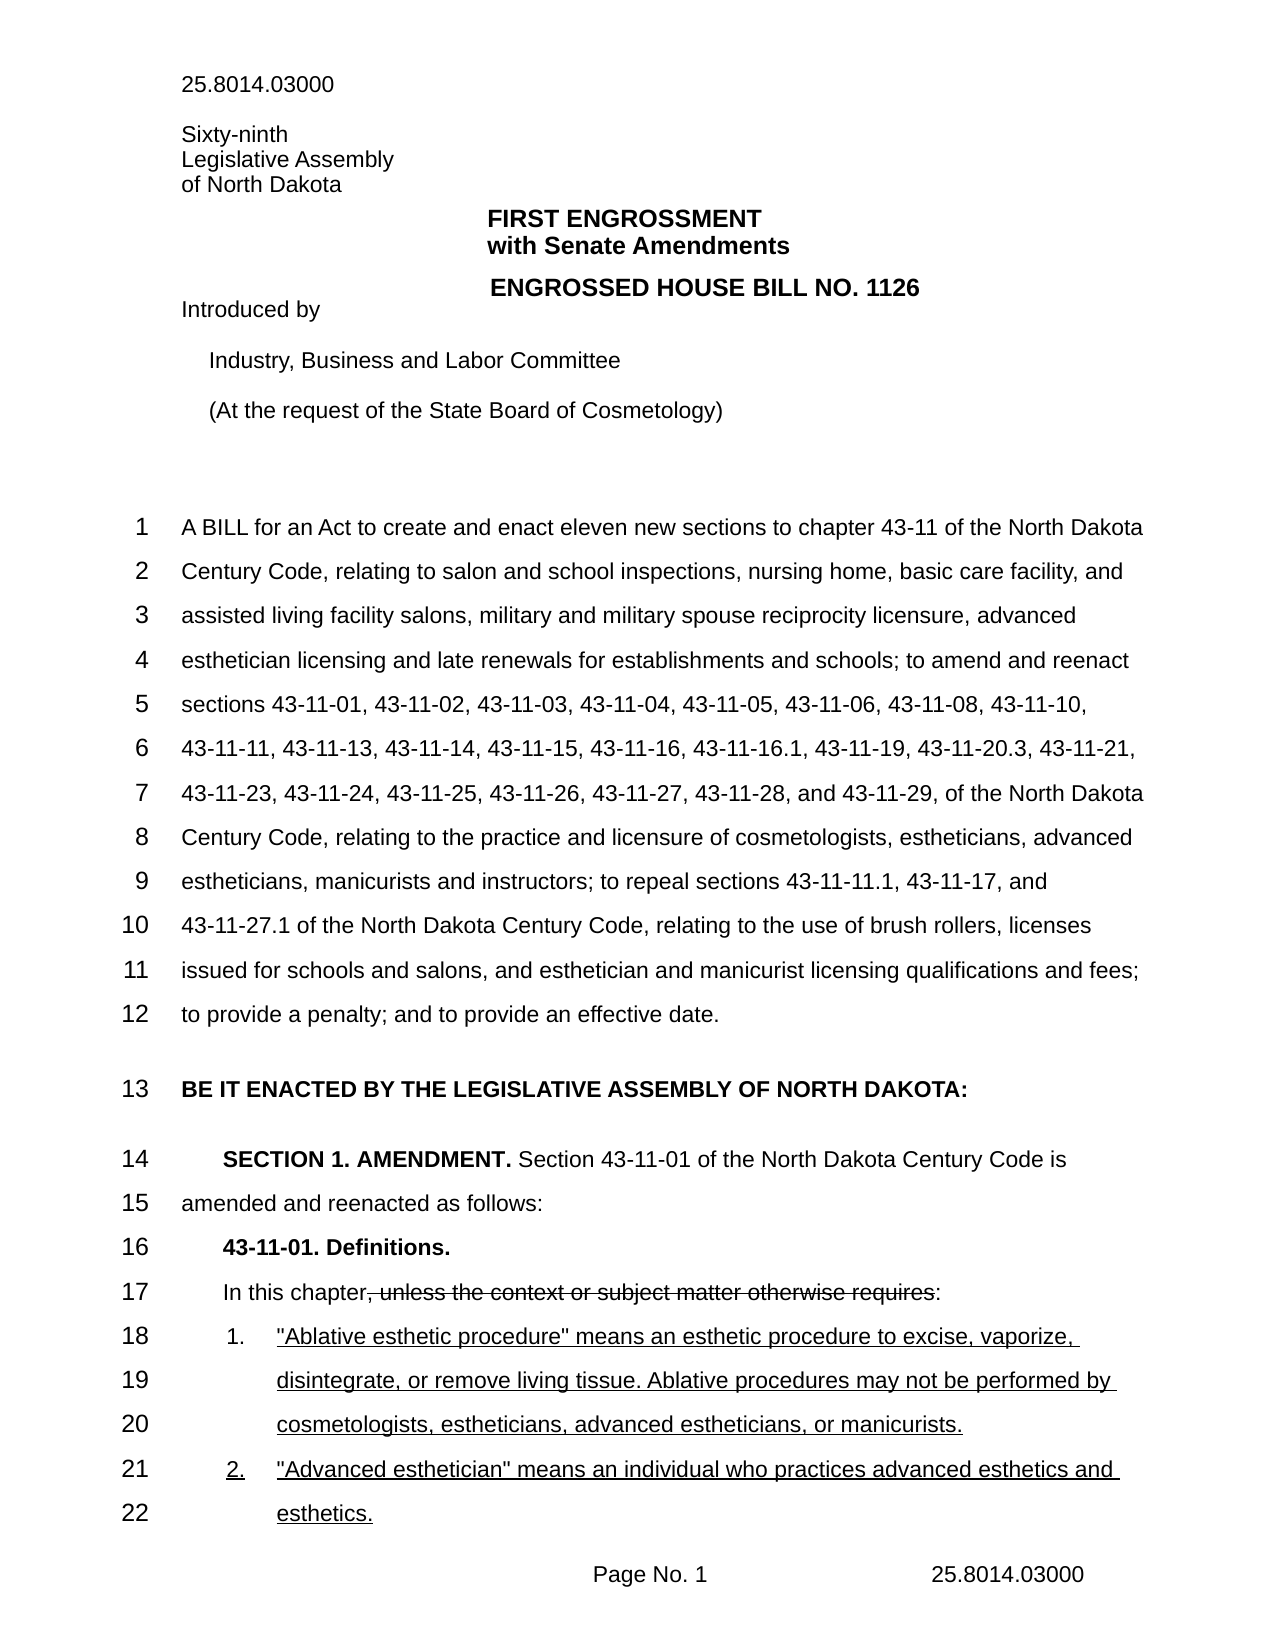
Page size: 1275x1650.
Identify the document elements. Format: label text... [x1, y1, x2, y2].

text Introduced by [181, 298, 1154, 323]
subtitle 43‑11‑01. Definitions. [181, 1220, 1154, 1264]
title ENGROSSED House BILL NO. 1126 [490, 272, 920, 301]
text 1. "Ablative esthetic procedure" means an esthetic procedure to excise, vaporize, disintegrate, or remove living tissue. Ablative procedures may not be performed by cosmetologists, estheticians, advanced estheticians, or manicurists. [181, 1309, 1154, 1442]
text Legislative Assembly [181, 148, 1154, 173]
text BE IT ENACTED BY THE LEGISLATIVE ASSEMBLY OF NORTH DAKOTA: [181, 1062, 1154, 1107]
text In this chapter, unless the context or subject matter otherwise requires: [181, 1264, 1154, 1309]
title FIRST ENGROSSMENT [487, 206, 790, 233]
text 25.8014.03000 [181, 73, 1154, 98]
title with Senate Amendments [487, 233, 790, 260]
text of North Dakota [181, 173, 1154, 198]
text Sixty-ninth [181, 123, 1154, 148]
title A BILL for an Act to create and enact eleven new sections to chapter 43‑11 of the North Dakota Century Code, relating to salon and school inspections, nursing home, basic care facility, and assisted living facility salons, military and military spouse reciprocity licensure, advanced esthetician licensing and late renewals for establishments and schools; to amend and reenact sections 43‑11‑01, 43‑11‑02, 43‑11‑03, 43‑11‑04, 43‑11‑05, 43‑11‑06, 43‑11‑08, 43‑11‑10, 43‑11‑11, 43‑11‑13, 43‑11‑14, 43‑11‑15, 43‑11‑16, 43‑11‑16.1, 43‑11‑19, 43‑11‑20.3, 43‑11‑21, 43‑11‑23, 43‑11‑24, 43‑11‑25, 43‑11‑26, 43‑11‑27, 43‑11‑28, and 43‑11‑29, of the North Dakota Century Code, relating to the practice and licensure of cosmetologists, estheticians, advanced estheticians, manicurists and instructors; to repeal sections 43‑11‑11.1, 43‑11‑17, and 43‑11‑27.1 of the North Dakota Century Code, relating to the use of brush rollers, licenses issued for schools and salons, and esthetician and manicurist licensing qualifications and fees; to provide a penalty; and to provide an effective date. [181, 500, 1154, 1031]
text (At the request of the State Board of Cosmetology) [208, 400, 1154, 423]
text Industry, Business and Labor Committee [208, 350, 1154, 373]
text 2. "Advanced esthetician" means an individual who practices advanced esthetics and esthetics. [181, 1442, 1154, 1530]
text SECTION 1. AMENDMENT. Section 43‑11‑01 of the North Dakota Century Code is amended and reenacted as follows: [181, 1132, 1154, 1220]
